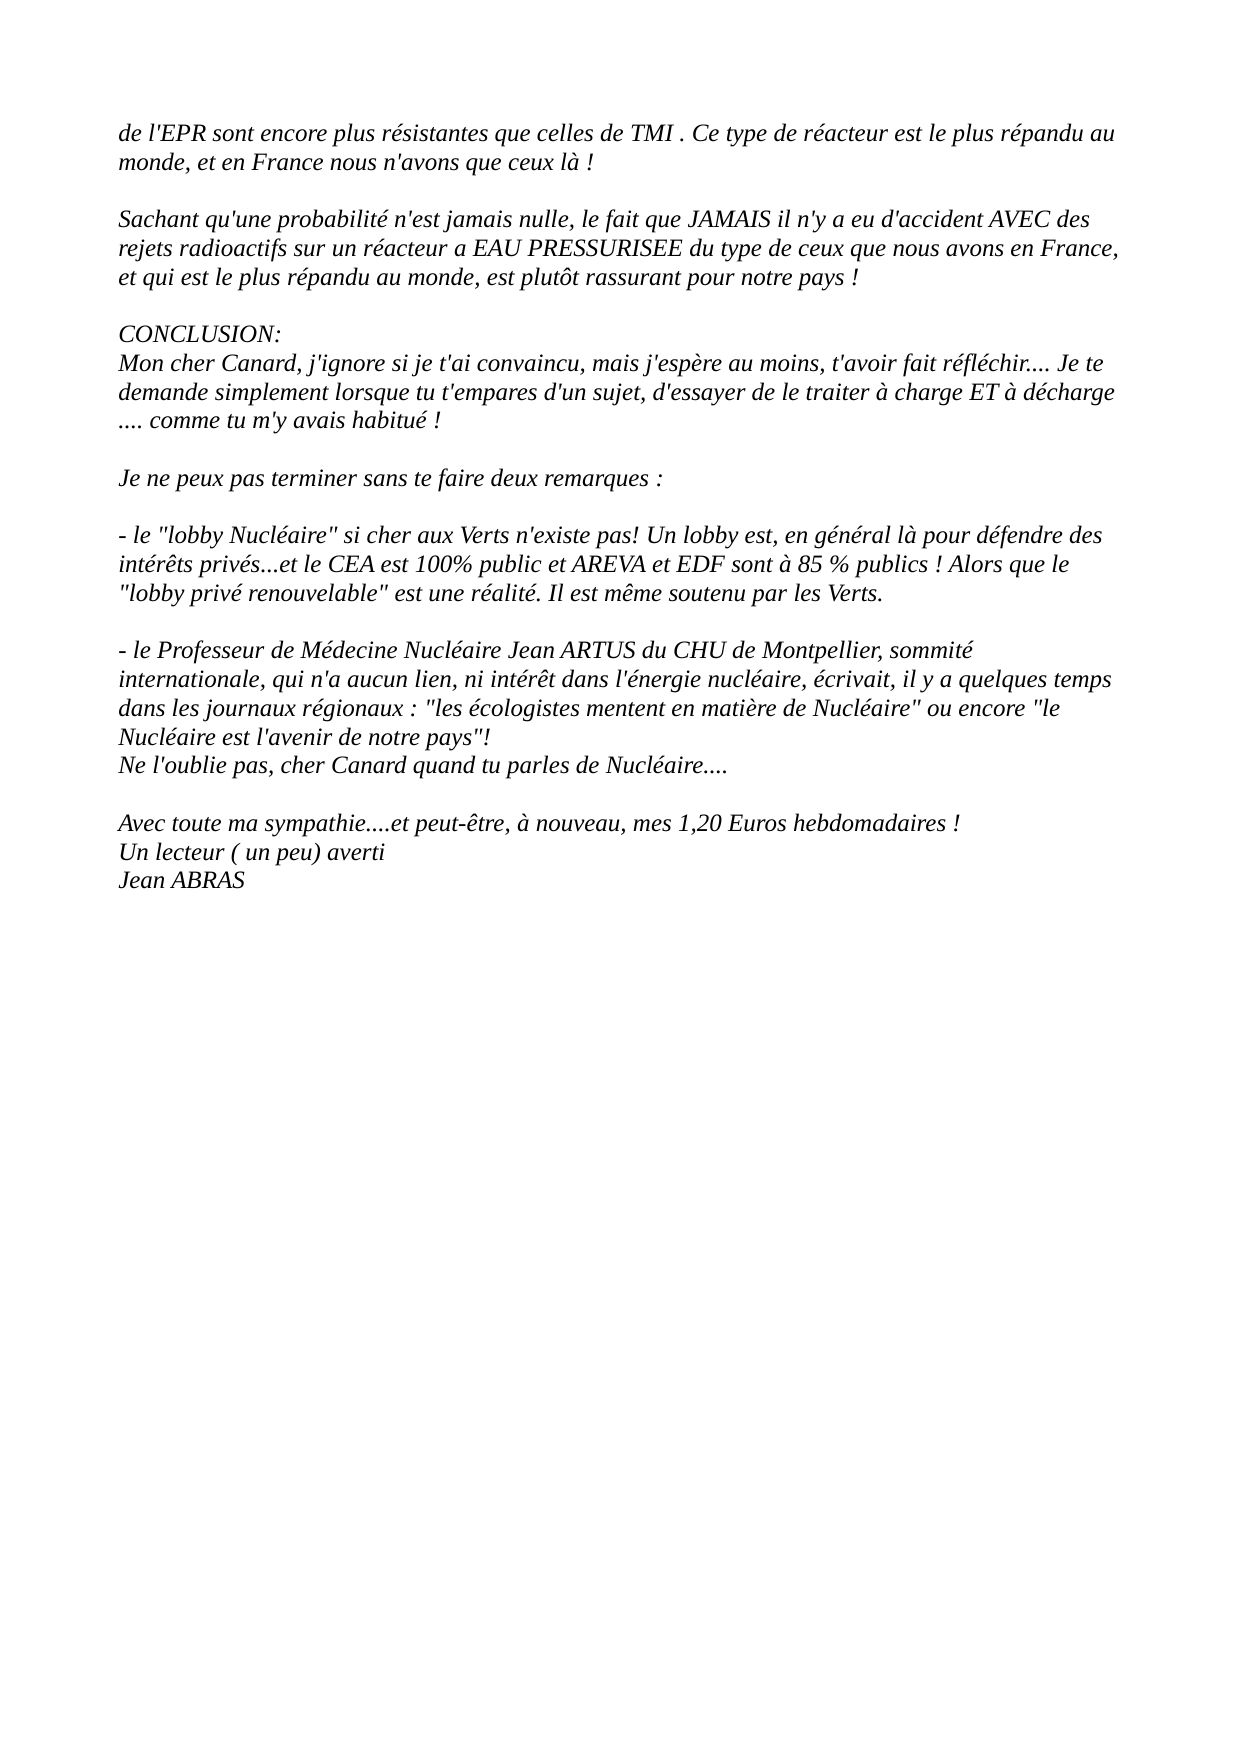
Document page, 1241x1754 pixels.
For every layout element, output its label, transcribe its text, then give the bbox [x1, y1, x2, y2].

text de l'EPR sont encore plus résistantes que celles de TMI . Ce type de réacteur est le plus répandu au monde, et en France nous n'avons que ceux là ! Sachant qu'une probabilité n'est jamais nulle, le fait que JAMAIS il n'y a eu d'accident AVEC des rejets radioactifs sur un réacteur a EAU PRESSURISEE du type de ceux que nous avons en France, et qui est le plus répandu au monde, est plutôt rassurant pour notre pays ! CONCLUSION: Mon cher Canard, j'ignore si je t'ai convaincu, mais j'espère au moins, t'avoir fait réfléchir.... Je te demande simplement lorsque tu t'empares d'un sujet, d'essayer de le traiter à charge ET à décharge .... comme tu m'y avais habitué ! Je ne peux pas terminer sans te faire deux remarques : - le "lobby Nucléaire" si cher aux Verts n'existe pas! Un lobby est, en général là pour défendre des intérêts privés...et le CEA est 100% public et AREVA et EDF sont à 85 % publics ! Alors que le "lobby privé renouvelable" est une réalité. Il est même soutenu par les Verts. - le Professeur de Médecine Nucléaire Jean ARTUS du CHU de Montpellier, sommité internationale, qui n'a aucun lien, ni intérêt dans l'énergie nucléaire, écrivait, il y a quelques temps dans les journaux régionaux : "les écologistes mentent en matière de Nucléaire" ou encore "le Nucléaire est l'avenir de notre pays"! Ne l'oublie pas, cher Canard quand tu parles de Nucléaire.... Avec toute ma sympathie....et peut-être, à nouveau, mes 1,20 Euros hebdomadaires ! Un lecteur ( un peu) averti Jean ABRAS [118, 118, 1122, 894]
